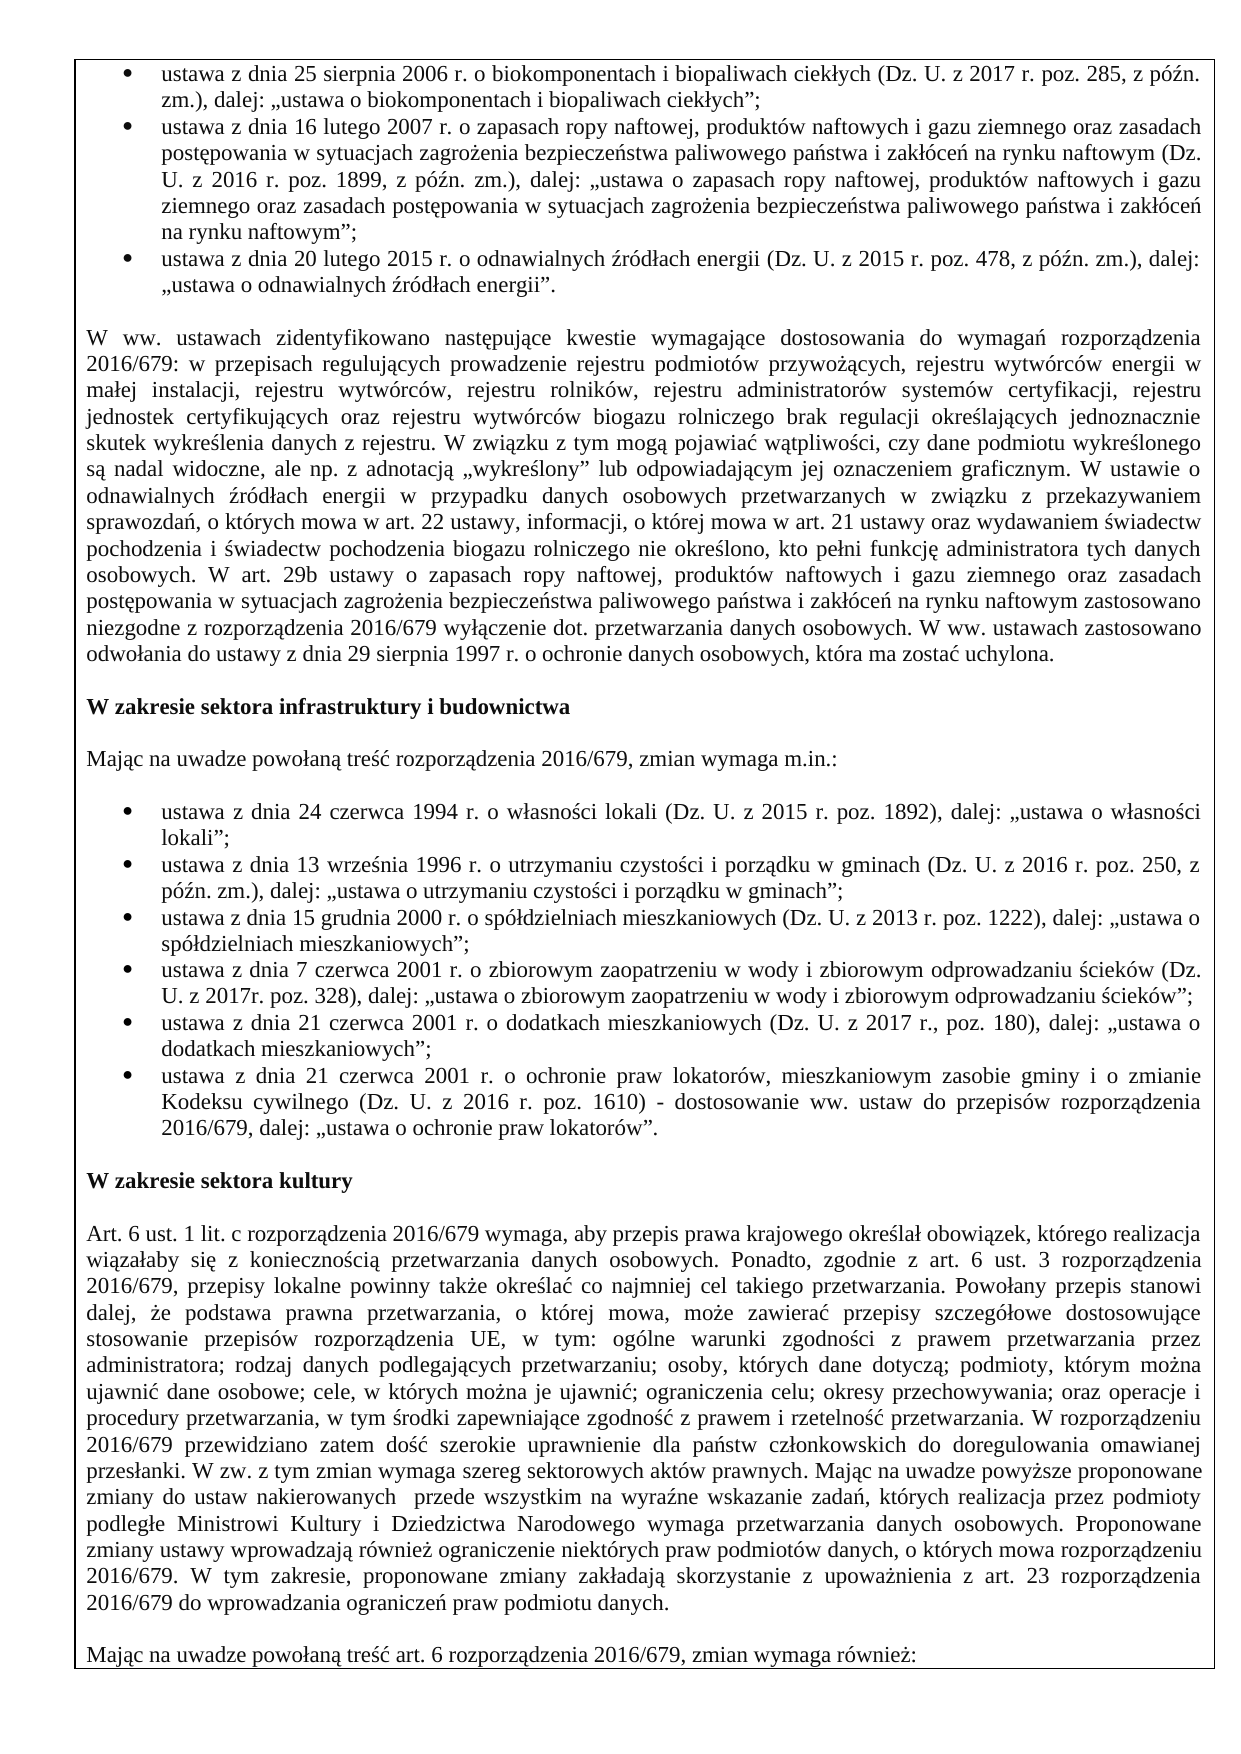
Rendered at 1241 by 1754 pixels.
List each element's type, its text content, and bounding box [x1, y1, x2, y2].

table_cell W dniu 25 maja 2016 r. weszło w życie rozporządzenie Parlamentu Europejskiego i Rady (UE) 2016/679 z dnia 27 kwietnia 2016 r. w sprawie ochrony osób fizycznych w związku z przetwarzaniem danych osobowych i w sprawie swobodnego przepływu takich danych oraz uchylenia dyrektywy 95/46/WE [dalej: rozporządzenie 2016/679]. Ministerstwo Cyfryzacji jest resortem odpowiedzialnym za zapewnienie skutecznego stosowania rozporządzenia w polskiej przestrzeni prawnej, poprzez przyjęcie właściwej ustawy krajowej zastępującej obowiązującą obecnie ustawę z dnia 29 sierpnia 1997 r. o ochronie danych osobowych (Dz. U. z 2016 poz. 922), dalej: „ustawa z dnia 29 sierpnia 1997 r. o ochronie danych osobowych”, oraz zmianę właściwych przepisów sektorowych. Organem właściwym do przygotowania nowej regulacji prawnej w zakresie ochrony danych osobowych jest minister właściwy do spraw informatyzacji, gdyż do jego zadań, zgodnie z art. 12a ust. 1 pkt 8 ustawy z dnia 4 września 1997 r. o działach administracji rządowej (Dz.U. z 2016 r., poz. 2260, z późn. zm.) należą sprawy kształtowania polityki państwa w zakresie ochrony danych osobowych. Rozporządzenie 2016/679 zacznie być aktem bezpośrednio stosowanym oraz bezpośrednio skutecznym 25 maja 2018 r. i do tego czasu każde z państw członkowskich zobowiązane jest do zapewnienia jego skutecznego stosowania w swoim porządku prawnym poprzez przyjęcia właściwych przepisów wewnętrznych. W ramach realizacji tej kompetencji Minister Cyfryzacji przygotował projekt nowej ustawy o ochronie danych osobowych oraz zmian w przepisach sektorowych wprowadzanych projektem ustawy wprowadzającej ustawę o ochronie danych osobowych. Podjęte działania legislacyjne zgodnie z zasadami prawa Unii Europejskiej opierały się na założeniu, że nowa ustawa o ochronie danych osobowych będzie zawierała wyłącznie przepisy, które zostały przez prawodawcę unijnego wprost przekazane do uregulowania w prawie krajowym oraz takich, w których rozporządzenie 2016/679 pozostawiło pewną swobodę regulacyjną poszczególnym państwom członkowskim. Zakres przedmiotowy projektu nowej ustawy o ochronie danych nie obejmie wszystkich zagadnień, które są objęte regulacją rozporządzenia 2016/679, a które na gruncie przepisów krajowych są uregulowane w ustawach szczególnych. Oceny tych regulacji pod kątem zgodności z rozporządzeniem 2016/679 dokonywały w znacznej części właściwe resorty, doręczając Ministrowi Cyfryzacji swoje propozycje zmian. Zmiany w tym zakresie obejmować będą w szczególności ustawy takie jak: W sektorze cyfryzacji: Mając na uwadze powołaną treść rozporządzenia 2016/679, zmian wymaga w szczególności: ustawa z dnia 18 lipca 2002 r. o świadczeniu usług drogą elektroniczną (Dz. U. z 2016 r. poz. 1030, z późn. zm.), dalej: „ustawa o świadczeniu usług drogą elektroniczną”; ustawa z dnia 16 lipca 2004 r. - Prawo telekomunikacyjne (Dz. U. z 2016 r. poz. 1489, z późn. zm.), dalej: „ustawa prawo telekomunikacyjne”; ustawa z dnia 17 lutego 2005 r. o informatyzacji działalności podmiotów realizujących zadania publiczne (Dz. U. z 2017 r. poz. 570), dalej: „ustawa o informatyzacji”. W zakresie sektora energii: Mając na uwadze powołaną treść rozporządzenia 2016/679, zmian wymaga: ustawa z dnia 10 kwietnia 1997 r. – Prawo energetyczne (Dz. U. z 2017 r. poz. 220 i 791), dalej: „ustawa prawo energetyczne”; ustawa z dnia 25 sierpnia 2006 r. o biokomponentach i biopaliwach ciekłych (Dz. U. z 2017 r. poz. 285, z późn. zm.), dalej: „ustawa o biokomponentach i biopaliwach ciekłych”; ustawa z dnia 16 lutego 2007 r. o zapasach ropy naftowej, produktów naftowych i gazu ziemnego oraz zasadach postępowania w sytuacjach zagrożenia bezpieczeństwa paliwowego państwa i zakłóceń na rynku naftowym (Dz. U. z 2016 r. poz. 1899, z późn. zm.), dalej: „ustawa o zapasach ropy naftowej, produktów naftowych i gazu ziemnego oraz zasadach postępowania w sytuacjach zagrożenia bezpieczeństwa paliwowego państwa i zakłóceń na rynku naftowym”; ustawa z dnia 20 lutego 2015 r. o odnawialnych źródłach energii (Dz. U. z 2015 r. poz. 478, z późn. zm.), dalej: „ustawa o odnawialnych źródłach energii”. W ww. ustawach zidentyfikowano następujące kwestie wymagające dostosowania do wymagań rozporządzenia 2016/679: w przepisach regulujących prowadzenie rejestru podmiotów przywożących, rejestru wytwórców energii w małej instalacji, rejestru wytwórców, rejestru rolników, rejestru administratorów systemów certyfikacji, rejestru jednostek certyfikujących oraz rejestru wytwórców biogazu rolniczego brak regulacji określających jednoznacznie skutek wykreślenia danych z rejestru. W związku z tym mogą pojawiać wątpliwości, czy dane podmiotu wykreślonego są nadal widoczne, ale np. z adnotacją „wykreślony” lub odpowiadającym jej oznaczeniem graficznym. W ustawie o odnawialnych źródłach energii w przypadku danych osobowych przetwarzanych w związku z przekazywaniem sprawozdań, o których mowa w art. 22 ustawy, informacji, o której mowa w art. 21 ustawy oraz wydawaniem świadectw pochodzenia i świadectw pochodzenia biogazu rolniczego nie określono, kto pełni funkcję administratora tych danych osobowych. W art. 29b ustawy o zapasach ropy naftowej, produktów naftowych i gazu ziemnego oraz zasadach postępowania w sytuacjach zagrożenia bezpieczeństwa paliwowego państwa i zakłóceń na rynku naftowym zastosowano niezgodne z rozporządzenia 2016/679 wyłączenie dot. przetwarzania danych osobowych. W ww. ustawach zastosowano odwołania do ustawy z dnia 29 sierpnia 1997 r. o ochronie danych osobowych, która ma zostać uchylona. W zakresie sektora infrastruktury i budownictwa Mając na uwadze powołaną treść rozporządzenia 2016/679, zmian wymaga m.in.: ustawa z dnia 24 czerwca 1994 r. o własności lokali (Dz. U. z 2015 r. poz. 1892), dalej: „ustawa o własności lokali”; ustawa z dnia 13 września 1996 r. o utrzymaniu czystości i porządku w gminach (Dz. U. z 2016 r. poz. 250, z późn. zm.), dalej: „ustawa o utrzymaniu czystości i porządku w gminach”; ustawa z dnia 15 grudnia 2000 r. o spółdzielniach mieszkaniowych (Dz. U. z 2013 r. poz. 1222), dalej: „ustawa o spółdzielniach mieszkaniowych”; ustawa z dnia 7 czerwca 2001 r. o zbiorowym zaopatrzeniu w wody i zbiorowym odprowadzaniu ścieków (Dz. U. z 2017r. poz. 328), dalej: „ustawa o zbiorowym zaopatrzeniu w wody i zbiorowym odprowadzaniu ścieków”; ustawa z dnia 21 czerwca 2001 r. o dodatkach mieszkaniowych (Dz. U. z 2017 r., poz. 180), dalej: „ustawa o dodatkach mieszkaniowych”; ustawa z dnia 21 czerwca 2001 r. o ochronie praw lokatorów, mieszkaniowym zasobie gminy i o zmianie Kodeksu cywilnego (Dz. U. z 2016 r. poz. 1610) - dostosowanie ww. ustaw do przepisów rozporządzenia 2016/679, dalej: „ustawa o ochronie praw lokatorów”. W zakresie sektora kultury Art. 6 ust. 1 lit. c rozporządzenia 2016/679 wymaga, aby przepis prawa krajowego określał obowiązek, którego realizacja wiązałaby się z koniecznością przetwarzania danych osobowych. Ponadto, zgodnie z art. 6 ust. 3 rozporządzenia 2016/679, przepisy lokalne powinny także określać co najmniej cel takiego przetwarzania. Powołany przepis stanowi dalej, że podstawa prawna przetwarzania, o której mowa, może zawierać przepisy szczegółowe dostosowujące stosowanie przepisów rozporządzenia UE, w tym: ogólne warunki zgodności z prawem przetwarzania przez administratora; rodzaj danych podlegających przetwarzaniu; osoby, których dane dotyczą; podmioty, którym można ujawnić dane osobowe; cele, w których można je ujawnić; ograniczenia celu; okresy przechowywania; oraz operacje i procedury przetwarzania, w tym środki zapewniające zgodność z prawem i rzetelność przetwarzania. W rozporządzeniu 2016/679 przewidziano zatem dość szerokie uprawnienie dla państw członkowskich do doregulowania omawianej przesłanki. W zw. z tym zmian wymaga szereg sektorowych aktów prawnych. Mając na uwadze powyższe proponowane zmiany do ustaw nakierowanych przede wszystkim na wyraźne wskazanie zadań, których realizacja przez podmioty podległe Ministrowi Kultury i Dziedzictwa Narodowego wymaga przetwarzania danych osobowych. Proponowane zmiany ustawy wprowadzają również ograniczenie niektórych praw podmiotów danych, o których mowa rozporządzeniu 2016/679. W tym zakresie, proponowane zmiany zakładają skorzystanie z upoważnienia z art. 23 rozporządzenia 2016/679 do wprowadzania ograniczeń praw podmiotu danych. Mając na uwadze powołaną treść art. 6 rozporządzenia 2016/679, zmian wymaga również: ustawa z dnia 27 czerwca 1997 r. o bibliotekach (Dz. U. z 2012 r. poz. 642, z późn. zm.), dalej: „ustawa o bibliotekach”, regulująca działalność bibliotek; ustawa z dnia 25 marca 2011 r. o Centrum Polsko-Rosyjskiego Dialogu i Porozumienia (Dz. U. z 2016 r. poz. 494), dalej: „ustawa o Centrum Polsko – Rosyjskiego Dialogu i Porozumienia”, regulująca działalność Centrum Polsko-Rosyjskiego Dialogu i Porozumienia; ustawa z dnia 13 listopada 2003 r. o dochodach jednostek samorządu terytorialnego (Dz. U. z 2016 r. poz. 198, z późn. zm.), dalej: „ustawa o dochodach jednostek samorządu terytorialnego”, regulująca działalność podmiotów pozostających w obszarze kompetencji Ministra Kultury i Dziedzictwa Narodowego; ustawa z dnia 19 listopada 2009 r. o grach hazardowych (Dz. U. z 2016 r. poz. 471,z późn. zm.) ), dalej: „ustawa o grach hazardowych”, regulującej m.in. działalność Funduszu Promocji Kultury, którego dysponentem jest minister właściwy do spraw kultury i ochrony dziedzictwa narodowego;; ustawa z dnia 30 czerwca 2005 r. o kinematografii (Dz. z 2016 r. poz. 438, z późn. zm.), dalej: „ustawa o kinematografii”, regulująca działalność podmiotów pozostających w obszarze kompetencji Ministra Kultury i Dziedzictwa Narodowego; ustawa z dnia 21 listopada 1996 r. o muzeach (Dz. U. z 2017 r. poz. 972 i 1086) dalej: „ustawa o muzeach”, regulująca działalność muzeów; ustawa z dnia 3 lutego 2001 r. o ochronie dziedzictwa Fryderyka Chopina (Dz. U. z 2001 r. nr 16 poz. 168), dalej: „ustawa o ochronie dziedzictwa Fryderyka Chopina”, regulująca działalność podmiotów działalność Narodowego Instytutu Fryderyka Chopina; ustawa z dnia 25 października 1991 r. o organizowaniu i prowadzeniu działalności kulturalnej (Dz. U. z 2017 r. poz. 862), dalej: „ustawa o organizowaniu, regulująca działalność podmiotów pozostających w obszarze kompetencji ministra właściwego do spraw kultury i ochrony dziedzictwa narodowego;”; ustawa z dnia 5 stycznia 1995 r. o fundacji – Zakład Narodowy imienia Ossolińskich (Dz. U. z 1995 r. poz. 121, z późn. zm.), dalej: „ustawa – Zakład Narodowy imienia Ossolińskich”, regulująca działalność Zakładu Narodowego imienia Ossolińskich; ustawa z dnia 26 stycznia 1982 r. – Karta Nauczyciela (Dz. U. z 2017 r. poz. 1189), dalej: „Kartą Nauczyciela”, regulująca działalność podmiotów pozostających w obszarze kompetencji Ministra Kultury i Dziedzictwa Narodowego; ustawa z dnia 14 grudnia 2016 r. – Prawo oświatowe (Dz. U. z 2017 r. poz. 59) dalej: „ustawa Prawo oświatowe”, regulująca działalność podmiotów pozostających w obszarze kompetencji Ministra Kultury i Dziedzictwa Narodowego; ustawa z dnia 15 kwietnia 2011 r. o systemie informacji oświatowej (Dz. U. z 2016 r. poz. 1927, z późn. zm.)) dalej: „ustawa o systemie informacji oświatowej”, regulująca działalność podmiotów pozostających w obszarze kompetencji Ministra Kultury i Dziedzictwa Narodowego; ustawa z dnia z dnia 23 lipca 2003 r. (Dz. U. z 2014 r. poz. 1446, z późn. zm.), dalej: „ustawa o ochronie zabytków i opieki nad zabytkami”, regulująca działalność podmiotów pozostających w obszarze kompetencji Ministra Kultury i Dziedzictwa Narodowego. Mając na uwadze powyższe proponowane zmiany, nakierowane są przede wszystkim na wyraźne wskazanie zadań, których realizacja wymaga przetwarzania danych osobowych. Proponowane zmiany ustawy wprowadzają również ograniczenie niektórych praw podmiotów danych, o których mowa rozporządzeniu 2016/679. W tym zakresie proponowane zmiany zakładają skorzystanie z upoważnienia z art. 23 rozporządzenia 2016/679 do wprowadzania ograniczeń praw podmiotu danych. W sektorze finansów Z uwagi na rozpoczęcie stosowania rozporządzenia 2016/679, zmian wymagają: ustawa z dnia 17 czerwca 1966 r. o postępowaniu egzekucyjnym w administracji (Dz. U. z 2016 r. poz. 599, z późn. zm.), dalej: „ustawa o postępowaniu egzekucyjnym w administracji”; ustawa z dnia 13 października 1995 r. o zasadach ewidencji i identyfikacji podatników i płatników (Dz. U. z 2016 r. poz. 476, z późn. zm.), dalej: „ustawa o zasadach ewidencji i identyfikacji podatników i płatników”; ustawa z dnia 29 sierpnia 1997 r. – Ordynacja podatkowa (Dz. U. z 2017 r. poz. 201, z późn. zm.), dalej: „ordynacja podatkowa”; ustawa z dnia 29 sierpnia 1997 r. – Prawo bankowe (Dz. U. z 2016 r. poz. 1988, z późn. zm.), dalej: „ustawa Prawo bankowe”; ustawa z dnia 22 maja 2003 r. o ubezpieczeniach obowiązkowych, Ubezpieczeniowym Funduszu Gwarancyjnym i Polskim Biurze Ubezpieczycieli Komunikacyjnych (Dz. U. z 2016 r. poz. 2060), dalej: „ustawa o UFG”; ustawa z dnia 5 listopada 2009 r. o spółdzielczych kasach oszczędnościowo-kredytowych (Dz. U. z 2016 r. poz. 1910, z późn. zm.), dalej „ustawa o spółdzielczych kasach oszczędnościowo-kredytowych”; ustawa z dnia 19 sierpnia 2011 r. o usługach płatniczych (Dz. U. z 2016 r. poz. 1572, z późn. zm.), dalej: „ustawa o usługach płatniczych”; ustawa z dnia 11 września 2015 r. o działalności ubezpieczeniowej i reasekuracyjnej (Dz. U. z 2015 r. poz. 1844, z późn. zm.), dalej: „ustawa o działalności ubezpieczeniowej i reasekuracyjnej”; ustawa z dnia 16 listopada 2016 r. o Krajowej Administracji Skarbowej (Dz. U. z 2016 r. poz. 1947, z późn. zm.), dalej: „ustawa o Krajowej Administracji Skarbowej”; ustawa z dnia 9 marca 2017 r. o wymianie informacji podatkowych z innymi państwami (Dz. U. z 2017 r. poz. 648), dalej: „ustawa o wymianie informacji podatkowych z innymi państwami”. W zakresie zmian ustawy Prawo bankowe i ustawy o spółdzielczych kasach oszczędnościowo-kredytowych projektowane zmiany polegają na wskazaniu podstawy prawnej, zakresu oraz celu przetwarzania danych osób fizycznych w toku prowadzonej działalności przez banki i spółdzielcze kasy oszczędnościowo - kredytowe, w sposób zgodny z przepisami ogólnego rozporządzenia. W zakresie zmian w ustawie UFG - celem zmian jest jednoznaczne wskazanie podstawy prawnej, zakresu oraz celu przetwarzania danych w związku z wykonywaniem zadań ustawowych przez Ubezpieczeniowy Fundusz Gwarancyjny (UFG) i Polskie Biuro Ubezpieczycieli Komunikacyjnych (PBUK). W zakresie zmian w ustawie o działalności ubezpieczeniowej i reasekuracyjnej – celem zmian jest wskazanie podstawy prawnej, zakresu oraz celu przetwarzania danych w związku z wykonywaniem zadań przez zakłady ubezpieczeń w ramach prowadzonej działalności. Zmiany w ustawach podatkowych mają na celu wskazanie podstawy prawnej przetwarzania danych osobowych przez organy państwowe lub dostosowywane do nowych przepisów w zakresie ochrony danych osobowych. W sektorze statystyki publicznej Ustawodawca unijny w art. 89 ust. 2 rozporządzenia 2016/679 wprowadził możliwość zastosowania wyjątków od praw, o których mowa w art. 15, 16, 18 i 21 rozporządzenia 2016/679. Takie wyłączenie może mieć miejsce na gruncie przepisów krajowych lub unijnych. Stąd konieczność dostosowanie przepisów ustawy z dnia 29 czerwca 1995 r. o statystyce publicznej (Dz. U. z 2016 r. poz. 1068, z późn. zm.) do wymogów zasad przetwarzania danych osobowych określonych w rozporządzeniu 2016/679. Ponadto w związku z tym, że statystyka publiczna jest zobowiązana do informowania społeczeństwa, organów państwa i administracji publicznej oraz podmiotów gospodarki narodowej o sytuacji ekonomicznej, demograficznej, społecznej i środowiska naturalnego, informacje te dostarczane są w oparciu o wyniki obliczeń, opracowań i analiz dokonanych na podstawie zebranych w badaniach statystycznych statystyki publicznej danych statystycznych, w tym danych osobowych. Dla służb statystyki publicznej istotne jest zapewnienie innowacyjnych rozwiązań w zakresie zbierania danych statystycznych, takich jak wykorzystanie nowych źródeł danych, nowych technologii w celu zbierania i analizy danych, w tym również danych osobowych. Stąd konieczna jest nowelizacja obowiązujących przepisów w sposób spójny z przepisami ww. rozporządzenia. Z uwagi na rozpoczęcie stosowania rozporządzenia 2016/679, zmian wymaga: ustawa z dnia 29 czerwca 1995 r. o statystyce publicznej (Dz. U. z 2016 r. poz. 1068 oraz z 2017 r. poz. 60); W sektorze pracy Z uwagi na rozpoczęcie stosowania rozporządzenia 2016/679, zmian wymagają: ustawa z dnia 13 lipca 2006 r. o ochronie roszczeń pracowniczych w razie niewypłacalności pracodawcy (Dz. U. z 2016 r. poz. 1256), dalej: „ustawa o ochronie roszczeń pracowniczych w razie niewypłacalności pracodawcy”; ustawa z dnia 16 września 2016 r. o szczególnych rozwiązaniach związanych z usuwaniem skutków powodzi (Dz. U. 2016r. poz. 825), dalej: „ustawa o szczególnych rozwiązaniach związanych z usuwaniem skutków powodzi”; ustawa z dnia 11 października 2013 r. o szczególnych rozwiązaniach związanych z ochroną miejsc pracy (Dz. U. z 2015 r. poz. 385, z późn. zm.), dalej: „ustawa o szczególnych rozwiązaniach związanych z ochroną miejsc pracy”; ustawa z dnia 26 czerwca 1974 r. Kodeks pracy (Dz. U. z 2016 r. poz. 1666), dalej: „ustawa Kodeks pracy”. W zakresie sektora sportu i turystyki Z uwagi na rozpoczęcie stosowania rozporządzenia 2016/679, zmian wymagają: ustawa z dnia 29 sierpnia 1997 r. o usługach turystycznych (Dz. U. z 2016 r. poz. 187, z późn. zm.), dalej: „ustawa o usługach turystycznych”. W zakresie sektora sportu i turystyki istnieje potrzeba jednoznacznego określenia, że przedsiębiorcy prowadzący obiekty hotelarskie, w zakresie swojej działalności i w zakresie uzasadnionym świadczonymi usługami hotelarskimi mają możliwość przetwarzania danych osobowych dotyczących zdrowia klientów. Projektowana regulacja będzie sankcjonowała działanie zwłaszcza przedsiębiorców prowadzących obiekty hotelarskie, którzy świadczą szeroko rozumiane usługi sanatoryjno-zdrowotne, a jednocześnie nie są oni objęci ustawą z dnia 28 lipca 2005 r. o lecznictwie uzdrowiskowym, uzdrowiskach i obszarach ochrony uzdrowiskowej oraz o gminach uzdrowiskowych. Proponowane rozwiązania prawne mają na celu ograniczenie praw przyznanych na mocy art. 14 rozporządzenia 2016/679 i są zgodne z art. 23 rozporządzenia 2016/679. Istnieje również potrzeba ograniczenia stosowania art. 14 rozporządzenia 2016/679 w stosunku do przedsiębiorców prowadzących obiekty hotelarskie. Znajduje to uzasadnienie w art. 23 ust. 1 rozporządzenia 2016/679. Obiekty hotelarskie w bardzo wielu przypadkach pozyskują dane osobowe klientów w sposób inny niż bezpośrednio od nich samych. Dzieje się tak w szczególności w przypadku zawierania umów o usługi hotelarskie na rzecz klientów przez podmioty trzecie (np. organizatorów turystyki czy pracodawców rezerwujących nocleg dla swoich pracowników). Jednocześnie, z uwagi na częste zmiany klientów faktycznie korzystających z obiektów hotelarskich, utrzymanie obowiązków z art. 14 rozporządzenia 2016/679 w stosunku do obiektów hotelarskich może naruszyć prawa i wolności klientów. W szczególności, naruszenie praw i wolności może mieć miejsce w sytuacji poinformowania klienta o przetwarzaniu jego danych, podczas gdy z przyczyn niezależnych od klienta, w ostatecznym rozrachunku nie będzie on korzystał z usług hotelarskich świadczonych przez obiekt hotelarski. Nie mniej jednak, obiekty hotelarskie będą zobowiązane do wypełnienia obowiązków wynikających z art. 14 rozporządzenia 2016/679. W zakresie sektora zdrowia Z uwagi na rozpoczęcie stosowania rozporządzenia 2016/679, zmian wymagają: ustawa z dnia 8 września 2006 r. o Państwowym Ratownictwie Medycznym (Dz. U. z 2016 r. poz. 1868, z późn. zm.), dalej: „ustawa o Państwowym Ratownictwie Medycznym”. Projektowana zmiana dotyczy przepisów odnoszących się do zasad przetwarzania danych osobowych w Systemie Wspomagania Dowodzenia Państwowe Ratownictwo Medyczne. Wynika ona z konieczności dostosowania przepisów ustawy o Państwowym Ratownictwie Medycznym do skutków wejścia w życie przepisów rozporządzenia 2016/679. Odwołania zawarte w ustawie o Państwowym Ratownictwie Medycznym do przepisów ustawy z dnia 29 sierpnia 1997 r. o ochronie danych osobowych oraz aktów wykonawczych powinny zostać dostosowane do nowej sytuacji; ustawa z dnia 1 lipca 2011 r. o samorządzie pielęgniarek i położnych (Dz. U. z 2011 r. nr 174 poz. 1038, z późn. zm.), dalej: „ustawa o samorządzie pielęgniarek i położnych”. W związku z wejściem w życie rozporządzenia 2016/579 powstaje konieczność jednoznacznego wskazania podmiotu odpowiedzialnego za administracje danych osobowych zawartych w rejestrach pielęgniarek i położnych, o których mowa w art. 31 pkt 3 ustawy o samorządzie pielęgniarek i położnych poprzez zmianę wskazującą, jako administratora tych danych – Okręgowe Rady Pielęgniarek i Położnych; ustawa z dnia 15 lipca 2011 r. o zawodach pielęgniarki i położnej (Dz. U. z 2016 r. poz. 1251, z późn. zm.), dalej: „ustawa o zawodach pielęgniarki i położnej”. W związku z wejściem w życie rozporządzenia 2016/679 powstaje konieczność jednoznacznego wskazania podmiotu odpowiedzialnego za administracje danych osobowych zawartych w Centralnym Rejestrze Pielęgniarek i Położnych, o którym mowa w art. 43 ustawy o zawodach pielęgniarki i położnej poprzez zmianę wskazującą, jako administratora tych danych – Naczelną Radę Pielęgniarek i Położnych; ustawa z dnia 28 kwietnia 2011 r. o systemie informacji w ochronie zdrowia (Dz. U. z 2016 r. poz. 1535, z późn. zm.), dalej: „ustawa o systemie informacji w ochronie zdrowia”. Celem zaproponowanych zmian jest dostosowanie obowiązujących przepisów ustawy o systemie informacji w ochronie zdrowia do regulacji rozporządzenia 2016/679; ustawa z dnia 25 czerwca 2015 r. o leczeniu niepłodności (Dz. U. z 2015 r. poz. 1087, z późn. zm.), dalej: „ustawa o leczeniu niepłodności”. Projektowana zamiana dotyczy przepisów odnośnie zasad przetwarzania danych w Rejestrze Dawców Komórek Rozrodczych i Zarodków oraz ogólnych zasad przetwarzania danych związanych z wykonywaniem zadań ośrodka medycznie wspomaganej prokreacji i banku komórek rozrodczych i zarodków. Wynika z konieczności dostosowania przepisów ustawy o leczeniu niepłodności do skutków wejścia w życie przepisów rozporządzenia 2016/679. Obowiązujące przepisy w zakresie ochrony danych osobowych, w tym ustawa z dnia 29 sierpnia 1997 r. o ochronie danych osobowych zostaną zastąpione. Odwołania zawarte w ustawie o leczeniu niepłodności do przepisów ustawy z dnia 29 sierpnia 1997 r. o ochronie danych osobowych oraz aktów wykonawczych powinny zostać dostosowane do nowej sytuacji prawnej; ustawa o świadczeniach opieki zdrowotnej finansowanych ze środków publicznych (Dz. U. z 2016 r. poz. 1793, z późn. zm.), dalej: „ustawa o świadczeniach opieki zdrowotnej finansowanych ze środków publicznych”. Rozwiązywanym problemem jest dotychczasowy stan braku formalnego uregulowania, kto jest administratorem danych osobowych określonych w art. 32b ust. 4 ustawy o świadczeniach opieki zdrowotnej finansowanych ze środków publicznych, tj. danych osobowych zawartych w Karcie Diagnostyki i Leczenia Onkologicznego (dalej zwanej „Kartą DILO”). Wydaje się być naturalne, iż w sytuacji, gdy Karta DILO zawierająca dane osobowe w rozumieniu rozporządzenia 2016/679, pozostaje u świadczeniodawcy (co oznacza, że ten gromadzi dane osobowe, a zatem dokonuje czynności wyczerpującej znamiona przetwarzania tego typu danych), świadczeniodawca ten powinien być uznany za administratora danych osobowych i jako taki wskazany wprost w przepisie prawa. Ponadto projekt wprowadza do ustawy o świadczeniach opieki zdrowotnej finansowanych ze środków publicznych, przepisy pozwalające Narodowemu Funduszowi Zdrowia, zwanemu dalej „NFZ” na nieinformowanie osób, których dane NFZ pozyskał w związku ze zgłoszeniem do ubezpieczenia zdrowotnego i opłacaniem składek (m.in. od świadczeniodawców udzielających świadczeń opieki zdrowotnej, ZUS, czy KRUS) o każdym przypadku przetwarzania danych, jeśli przetwarzane dane osobowe były pozyskane od podmiotów innych niż osoby, których te dane dotyczą. Zwolnienie z obowiązku informowania osób, których dane NFZ przetwarza, jest możliwe o ile przepisy prawa krajowego wydane na podstawie na art. 23 rozporządzenia 2016/679 rozwiązanie takie przewidują, a przetwarzanie danych (informacji) jest związane z interesem publicznym w obszarze zdrowia publicznego i zabezpieczenia społecznego; ustawa z dnia 25 września 2015 r. o zawodzie fizjoterapeuty (Dz. U. z 2015 r. poz. 1994), dalej: „ustawa o zawodzie fizjoterapeuty”. W art. 12 ust. 9 ustawy znajduje się odwołanie do obecnie obowiązującej ustawy z dnia 29 sierpnia 1997 r. o ochronie danych osobowych. W związku z wejściem w życie rozporządzenia2016/679 oraz nowej ustawy o ochronie danych osobowych odwołanie do obecnie obowiązującej ustawy o ochronie danych osobowych stanie się nieaktualne. W zakresie sektora sprawiedliwości: Treść rozporządzenia 2016/679 ma zastosowanie między innymi do działań sądów i innych organów wymiaru sprawiedliwości, niemniej prawo Unii lub prawo państwa członkowskiego może doprecyzować operacje i procedury przetwarzania danych osobowych przez sądy i inne organy wymiaru sprawiedliwości. W świetle rozporządzenia 2016/679 właściwość organów nadzorczych nie powinna dotyczyć przetwarzania danych osobowych przez sądy w ramach sprawowania wymiaru sprawiedliwości – tak by chronić niezawisłość sprawowania wymiaru sprawiedliwości. Powinna istnieć możliwość powierzenia nadzoru nad takimi operacjami przetwarzania danych specjalnym organom w systemie wymiaru sprawiedliwości państwa członkowskiego, organy te powinny w szczególności zapewnić przestrzeganie przepisów rozporządzenia, zwiększać w wymiarze sprawiedliwości wiedzę o jego obowiązkach wynikających z treści rozporządzenia oraz rozpatrywać skargi związane z takimi operacjami przetwarzania danych. W ramach realizacji swoich zadań sądy przetwarzają dane osób fizycznych gdyż jest to niezbędne dla zapewnienia należytego biegu toczącym się postępowaniom (doręczanie zawiadomień o rozprawach, informacji, pism i orzeczeń sądowych). W wymiarze sprawiedliwości przetwarzanie danych osobowych ma miejsce zarówno w systemach teleinformatycznych obsługujących postępowanie sądowe (np. elektroniczne postępowanie upominawcze), systemach teleinformatycznych, w których prowadzone są rejestry sądowe ( np. elektroniczna księga wieczysta, Krajowy Rejestr Sądowy) oraz w sądowych systemach informatycznych (biurowość sądowa), jak również w postępowaniach sądowych prowadzony w tradycyjny sposób. Sposób przetwarzania danych osobowych (elektronicznie albo papierowo) determinuje administratora danych. Sądy w ramach sprawowania wymiaru sprawiedliwości albo realizacji zadań z zakresu ochrony prawnej są administratorem danych osobowych przetwarzanych w prowadzonych papierowo aktach spraw, a także w elektronicznych postępowaniach sądowych oraz rejestrach sądowych. W odniesieniu do niektórych z funkcjonujących w sądach systemów teleinformatycznych, administratorem danych osobowych jest również Minister Sprawiedliwości, jako podmiot odpowiedzialny za utrzymanie systemu i zapewnienie jego bezpieczeństwa, a także, jako zwierzchnik komórki organizacyjnej Ministerstwa Sprawiedliwości wykonującej w systemie czynności określone w przepisach szczególnych (np. udzielanie informacji z rejestrów sądowych, zakładanie konta w systemie teleinformatycznym obsługującym postępowanie sądowe). W odniesieniu do sądowych systemów teleinformatycznych, które wspierają pracę sądów, za administratora danych osobowych oprócz sądów należy również uznać prezesa właściwego sądu. Przepis § 82 zarządzenia Ministra Sprawiedliwości z dnia 12 grudnia 2003 r. w sprawie organizacji i zakresu działania sekretariatów sądowych oraz innych działów administracji sądowej (Dz. Urz. Min. Sprawiedl. poz. 22) upoważnia bowiem prezesa sądu do zarządzenia prowadzenia urządzeń ewidencyjnych przez sekretariaty sądów przy wykorzystaniu systemów teleinformatycznych, zastępujących tradycyjne urządzenia ewidencyjne. Z uwagi na rozpoczęcie stosowania rozporządzenia 2016/679, zmian wymagają: ustawa z dnia 27 lipca 2001 r. – Prawo o ustroju sądów powszechnych (Dz. U. z 2016 r. poz. 2062, z późn. zm.), dalej: „ ustawa prawo o ustroju sądów powszechnych”; ustawa z dnia 21 sierpnia 1997 r. – Prawo o ustroju sądów wojskowych (Dz. U. z 2016 r. poz. 358 i 2103), dalej: „ustawa prawo o ustroju sądów wojskowych”; ustawa z dnia 25 lipca 2002 r. – Prawo o ustroju sądów administracyjnych (Dz. U. z 2016 r. poz. 1066 i 2261), dalej: „ustawa prawo o ustroju sądów administracyjnych”; ustawa z dnia 26 maja 1982 r. – Prawo o adwokaturze (Dz. U. z 2016 r. poz. 1999 i 2261), dalej: „ustawa prawo o adwokaturze”; ustawa z dnia 6 lipca 1982 r. o radcach prawnych (Dz. U. z 2016 r. poz. 233, 1579 i 2261), dalej: „ustawa o radcach prawnych”; ustawa z dnia 5 lipca 2002 r. o świadczeniu przez prawników zagranicznych pomocy prawnej w Rzeczypospolitej Polskiej (Dz. U. z 2016 r. poz. 1874), dalej: „ustawa o świadczeniu przez prawników zagranicznych pomocy prawnej w Rzeczypospolitej Polskiej”; ustawa z dnia 14 lutego 1991 r. – Prawo o notariacie (Dz. U. poz. 1796, 1948, 2175 i 2261), dalej: „ustawa prawo o notariacie”; ustawa z dnia 29 sierpnia 1997 r. o komornikach sądowych i egzekucji (Dz. U. z 2016 r. poz. 1138, z późn. zm.), dalej: „ustawa o zawodzie tłumacza przysięgłego”; ustawa z dnia 25 listopada 2004 r. o zawodzie tłumacza przysięgłego (Dz. U. z 2016 r. poz. 1222 i 1579), dalej: „ustawa o zawodzie tłumacza przysięgłego; ustawa z dnia 15 czerwca 2007 r. o licencji doradcy restrukturyzacyjnego (Dz. U. z 2016 r. poz. 883), dalej: „ustawa o licencji doradcy restrukturyzacyjnego”; ustawa z dnia 6 lipca 1982 r. o księgach wieczystych i hipotece (Dz. U. z 2016 r. poz. 790, z późn. zm.), dalej: „ustawa o księgach wieczystych i hipotece”, dalej: „ustawa o księgach wieczystych i hipotece”; ustawa z dnia 24 maja 2000 r. o Krajowym Rejestrze Karnym (Dz. U. z 2015 r. poz. 1036 i 1629 oraz z 2016 r. poz. 862 i 1579), dalej: ustawa o Krajowym Rejestrze Karnym”, dalej: „ustawa o Krajowym Rejestrze Karnym’; ustawa z dnia 13 maja 2016 r. o przeciwdziałaniu zagrożeniom przestępczością na tle seksualnym (Dz. U. poz. 862 i 1948), dalej: ustawa o przeciwdziałaniu zagrożeniom przestępczości na tle seksualnym”; ustawa z dnia 28 stycznia 2016 r. – Prawo o prokuraturze (Dz. U. z 2016 r. poz. 177, 1579 2103 i 2261), dalej: „ustawa prawo o prokuraturze”; ustawa z dnia 27 lipca 2001 r. o kuratorach sądowych (Dz. U. z 2014 r. poz. 795 i 1689 oraz z 2017 r. poz. 60), dalej: „ustawa o kuratorach sądowych”. [76, 60, 1214, 1668]
